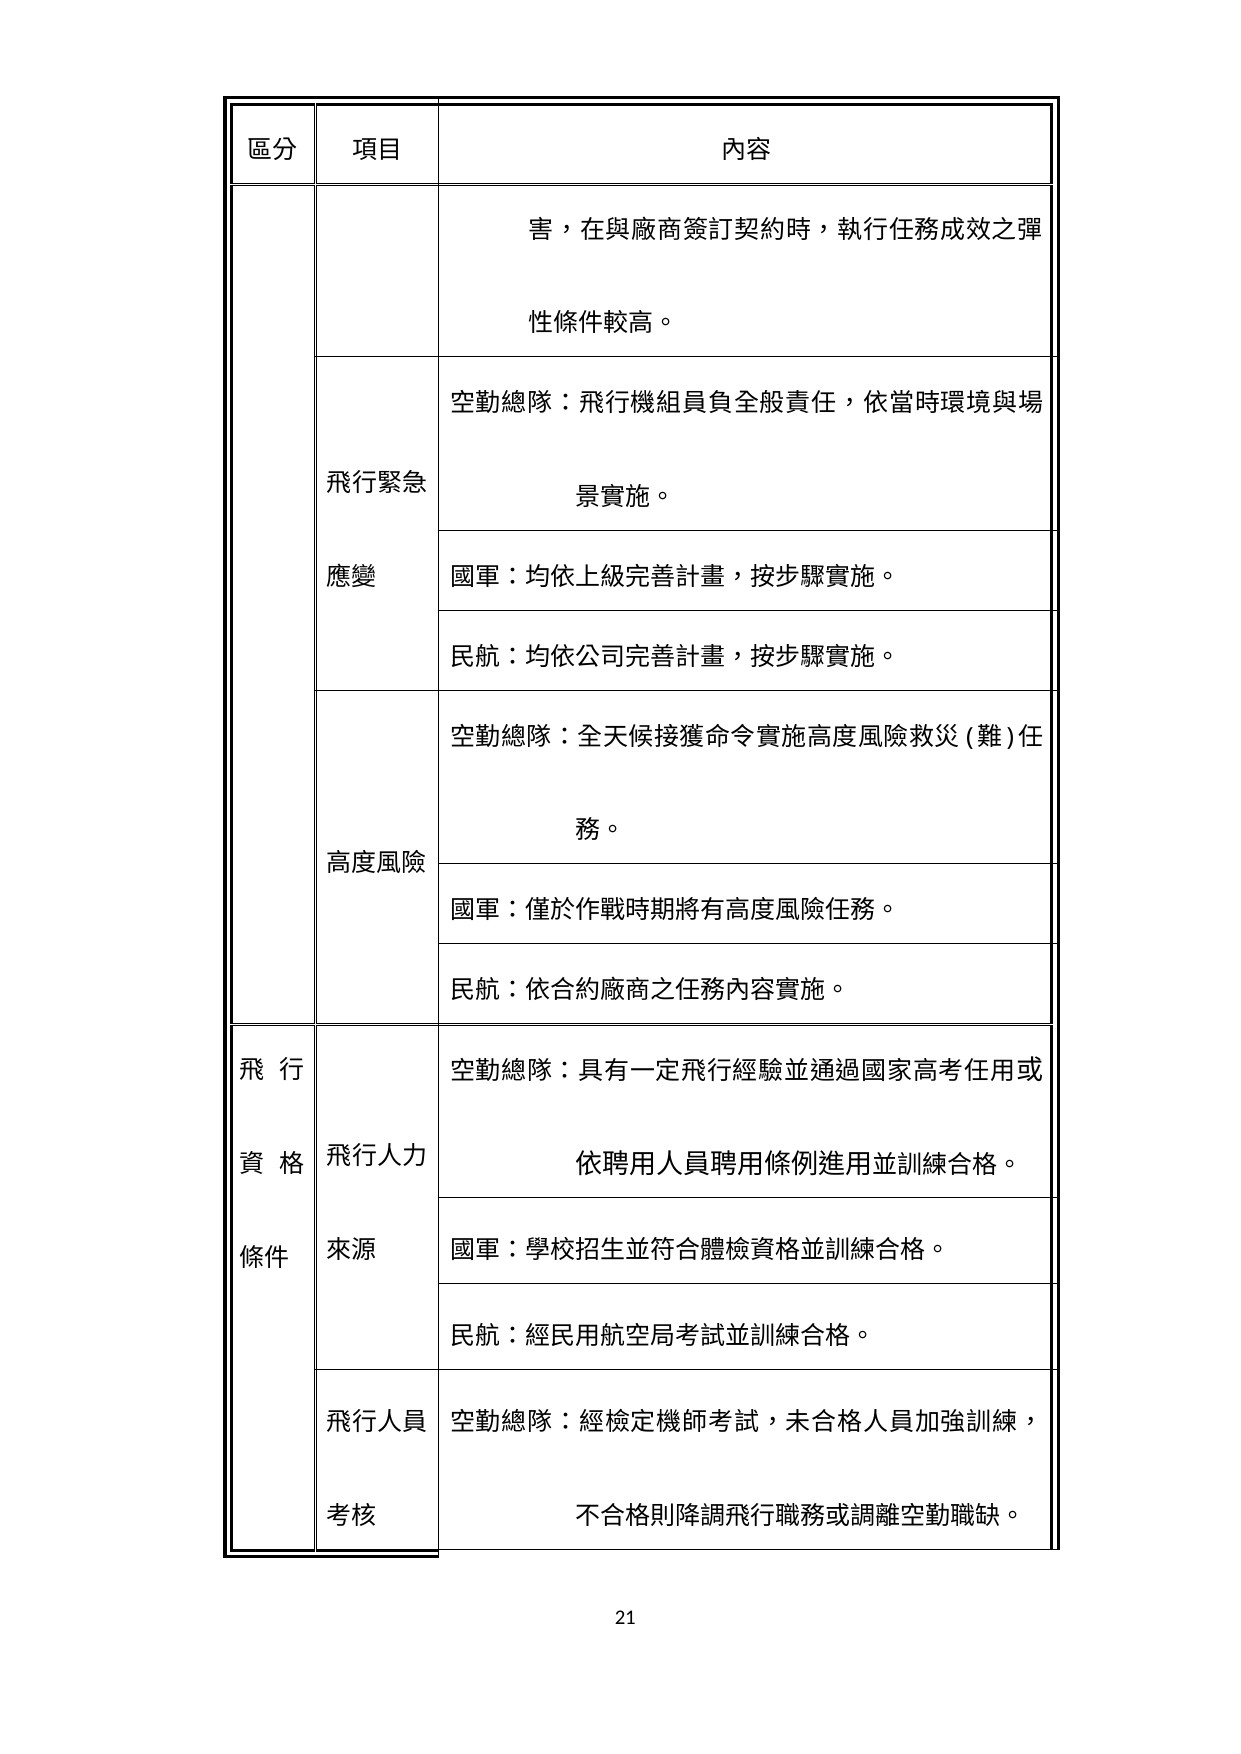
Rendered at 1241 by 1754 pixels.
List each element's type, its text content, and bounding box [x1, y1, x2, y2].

table_cell 飛行人員考核 [317, 1370, 438, 1549]
table_cell [233, 186, 314, 1023]
table_header [315, 99, 438, 103]
table_cell 空勤總隊：全天候接獲命令實施高度風險救災(難)任務。 [439, 691, 1050, 863]
table_cell 民航：均依公司完善計畫，按步驟實施。 [439, 611, 1050, 689]
table_header 項目 [317, 106, 438, 182]
table_header 內容 [439, 99, 1055, 182]
table_header 區分 [228, 99, 315, 182]
table_cell 高度風險 [317, 691, 438, 1023]
table_cell 飛行緊急應變 [317, 357, 438, 689]
table_cell 國軍：學校招生並符合體檢資格並訓練合格。 [439, 1198, 1050, 1283]
table_cell 空勤總隊：飛行機組員負全般責任，依當時環境與場景實施。 [439, 357, 1050, 530]
table_cell 害，在與廠商簽訂契約時，執行任務成效之彈性條件較高。 [439, 186, 1050, 356]
table_cell [317, 186, 438, 356]
table_cell 空勤總隊：經檢定機師考試，未合格人員加強訓練，不合格則降調飛行職務或調離空勤職缺。 [439, 1370, 1050, 1549]
table_cell 空勤總隊：具有一定飛行經驗並通過國家高考任用或依聘用人員聘用條例進用並訓練合格。 [439, 1026, 1050, 1197]
table_cell 飛行資格條件 [233, 1026, 314, 1549]
table_cell 民航：經民用航空局考試並訓練合格。 [439, 1284, 1050, 1369]
table_cell 民航：依合約廠商之任務內容實施。 [439, 944, 1050, 1023]
table_cell 飛行人力來源 [317, 1026, 438, 1369]
table_cell 國軍：僅於作戰時期將有高度風險任務。 [439, 864, 1050, 943]
table_cell 國軍：均依上級完善計畫，按步驟實施。 [439, 531, 1050, 609]
